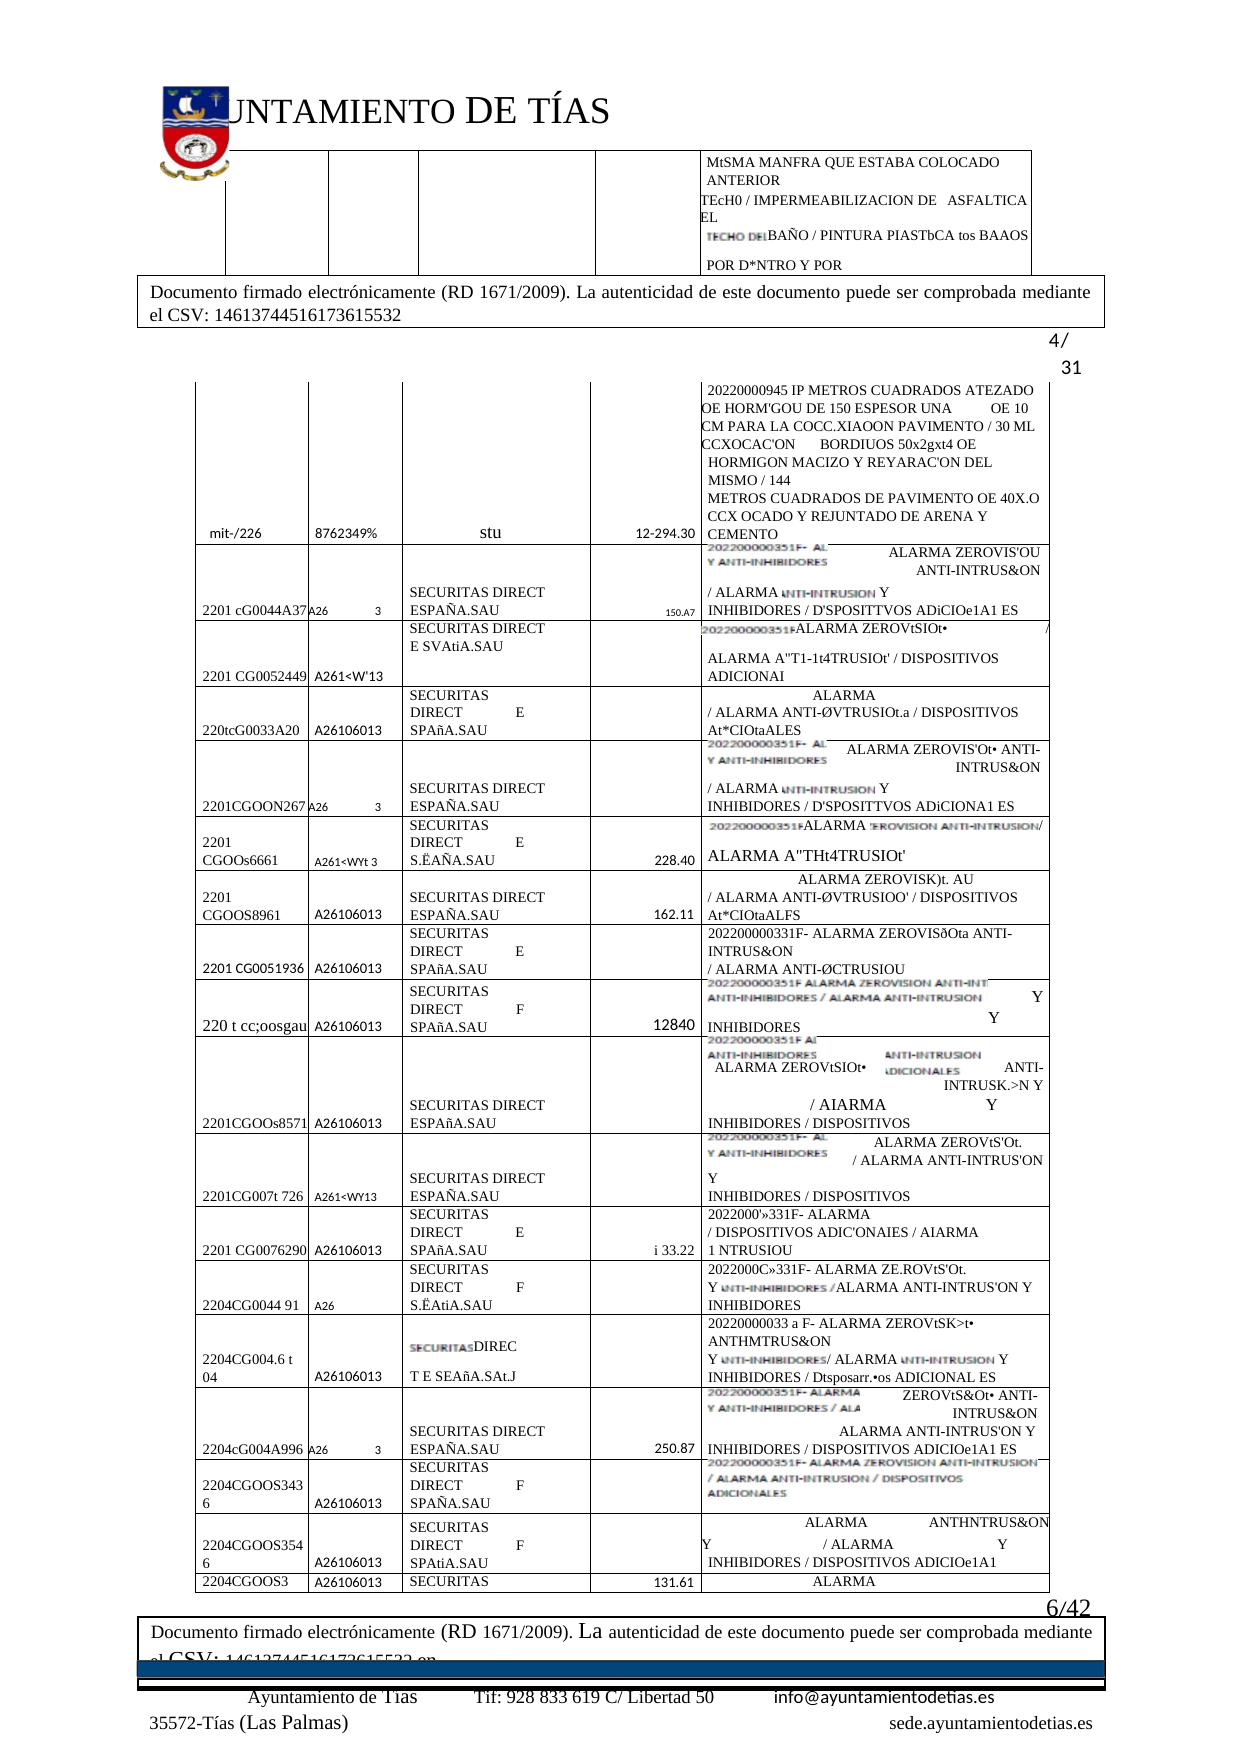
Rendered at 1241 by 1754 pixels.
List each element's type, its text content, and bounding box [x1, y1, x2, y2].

table_cell [591, 925, 701, 978]
table_header 8762349% [309, 382, 402, 544]
table_cell A26106013 [309, 1574, 402, 1592]
table_cell [591, 741, 701, 816]
table_cell A261<WY13 [309, 1134, 402, 1206]
table_cell 202200000331F- ALARMA ZEROVISðOta ANTI-INTRUS&ON / ALARMA ANTI-ØCTRUSIOU [702, 925, 1049, 978]
picture [782, 590, 876, 598]
table_cell 2022000C»331F- ALARMA ZE.ROVtS'Ot. Y ALARMA ANTI-INTRUS'ON Y INHIBIDORES [702, 1261, 1049, 1314]
table_cell 250.87 [591, 1388, 701, 1458]
table_cell MtSMA MANFRA QUE ESTABA COLOCADO ANTERIOR TEcH0 / IMPERMEABILIZACION DE ASFALTICA EL BAÑO / PINTURA PIASTbCA tos BAAOS POR D*NTRO Y POR [701, 151, 1031, 275]
table_cell 20220000033 a F- ALARMA ZEROVtSK>t• ANTHMTRUS&ON Y / ALARMA Y INHIBIDORES / Dtsposarr.•os ADICIONAL ES [702, 1315, 1049, 1386]
table_cell ALARMA ANTHNTRUS&ON Y / ALARMA Y INHIBIDORES / DISPOSITIVOS ADICIOe1A1 [702, 1514, 1049, 1572]
picture [701, 626, 796, 634]
table_cell [591, 1037, 701, 1133]
table_cell A26106013 [309, 980, 402, 1036]
table_cell A26106013 [309, 1514, 402, 1572]
picture [782, 786, 876, 794]
table_cell 2201CG007t 726 [196, 1134, 308, 1206]
table_cell [702, 1460, 1049, 1513]
picture [870, 823, 1039, 830]
table_cell [591, 1134, 701, 1206]
table_cell SECURITAS DIRECT ESPAñA.SAU [403, 1037, 590, 1133]
table_cell SECURITAS DIRECT F SPAtiA.SAU [403, 1514, 590, 1572]
table_cell A261<W'13 [309, 621, 402, 686]
table_cell A26 3 [309, 741, 402, 816]
table_cell SECURITAS DIRECT E SPAñA.SAU [403, 1207, 590, 1260]
table_cell ALARMA / ALARMA A"THt4TRUSIOt' [702, 817, 1049, 870]
table_cell ALARMA ZEROVtSIOt• ANTI-INTRUSK.>N Y / AIARMA Y INHIBIDORES / DISPOSITIVOS [702, 1037, 1049, 1133]
table_cell Y Y [988, 980, 1049, 1036]
table_cell 2022000'»331F- ALARMA / DISPOSITIVOS ADIC'ONAIES / AIARMA 1 NTRUSIOU [702, 1207, 1049, 1260]
table_cell 2201CGOOs8571 [196, 1037, 308, 1133]
table_cell [591, 1261, 701, 1314]
table_cell ALARMA ZEROVIS'OU ANTI-INTRUS&ON / ALARMA Y INHIBIDORES / D'SPOSITTVOS ADiCIOe1A1 ES [702, 545, 1049, 619]
picture [707, 544, 828, 566]
table_cell ALARMA / ALARMA ANTI-ØVTRUSIOt.a / DISPOSITIVOS At*CIOtaALES [702, 687, 1049, 740]
table_cell SECURITAS DIRECT E SVAtiA.SAU [403, 621, 590, 686]
table_cell 150.A7 [591, 545, 701, 619]
table_cell ALARMA ZEROVtS'Ot. / ALARMA ANTI-INTRUS'ON Y INHIBIDORES / DISPOSITIVOS [702, 1134, 1049, 1206]
table_cell SECURITAS DIRECT F SPAñA.SAU [403, 980, 590, 1036]
table_cell A26106013 [309, 925, 402, 978]
table_cell 2204CG004.6 t 04 [196, 1315, 308, 1386]
table_cell SECURITAS DIRECT ESPAÑA.SAU [403, 1388, 590, 1458]
table_cell SECURITAS DIRECT ESPAÑA.SAU [403, 741, 590, 816]
picture [707, 1459, 1038, 1497]
picture [707, 1036, 817, 1059]
table_cell 131.61 [591, 1574, 701, 1592]
table_cell A26106013 [309, 1207, 402, 1260]
picture [721, 1356, 827, 1364]
picture [709, 823, 803, 830]
table_cell [591, 1460, 701, 1513]
table_cell 2201 CG0076290 [196, 1207, 308, 1260]
table_cell SECURITAS DIRECT F S.ËAtiA.SAU [403, 1261, 590, 1314]
table_cell A26 3 [309, 545, 402, 619]
table_cell SECURITAS DIRECT ESPAÑA.SAU [403, 545, 590, 619]
table_header Documento firmado electrónicamente (RD 1671/2009). La autenticidad de este documento puede ser comprobada mediante el CSV: 14613744516173615532 [138, 276, 1104, 327]
table_cell [596, 151, 700, 275]
table_cell A26 [309, 1261, 402, 1314]
table_cell [316, 151, 328, 275]
picture [901, 1356, 995, 1364]
table_cell [419, 151, 595, 275]
table_cell SECURITAS [403, 1574, 590, 1592]
table_cell 162.11 [591, 871, 701, 924]
table_cell A26106013 [309, 687, 402, 740]
table_cell [329, 151, 418, 275]
table_cell INHIBIDORES [702, 980, 988, 1036]
picture [721, 1283, 836, 1292]
picture [136, 1660, 1105, 1678]
table_cell 2204CGOOS3436 [196, 1460, 308, 1513]
table_cell ALARMA ZEROVISK)t. AU / ALARMA ANTI-ØVTRUSIOO' / DISPOSITIVOS At*CIOtaALFS [702, 871, 1049, 924]
table_header 20220000945 IP METROS CUADRADOS ATEZADO OE HORM'GOU DE 150 ESPESOR UNA OE 10 CM PARA LA COCC.XIAOON PAVIMENTO / 30 ML CCXOCAC'ON BORDIUOS 50x2gxt4 OE HORMIGON MACIZO Y REYARAC'ON DEL MISMO / 144 METROS CUADRADOS DE PAVIMENTO OE 40X.O CCX OCADO Y REJUNTADO DE ARENA Y CEMENTO [702, 382, 1049, 544]
table_cell 2201 cG0044A37 [196, 545, 308, 619]
table_cell A26106013 [309, 871, 402, 924]
table_cell 228.40 [591, 817, 701, 870]
table_cell [226, 151, 316, 275]
picture [885, 1051, 981, 1075]
picture [707, 979, 988, 1002]
picture [409, 1344, 474, 1352]
table_cell ALARMA [702, 1574, 1049, 1592]
table_cell 2204CGOOS3546 [196, 1514, 308, 1572]
table_cell 2201 CG0052449 [196, 621, 308, 686]
table_cell 2201 CGOOs6661 [196, 817, 308, 870]
table_cell i 33.22 [591, 1207, 701, 1260]
table_cell A26106013 [309, 1037, 402, 1133]
table_cell A261<WYt 3 [309, 817, 402, 870]
table_cell A26106013 [309, 1315, 402, 1386]
table_cell A26106013 [309, 1460, 402, 1513]
table_cell 2204CGOOS3 [196, 1574, 308, 1592]
table_cell 2201 CGOOS8961 [196, 871, 308, 924]
table_cell SECURITAS DIRECT E SPAñA.SAU [403, 925, 590, 978]
table_cell 2201CGOON267 [196, 741, 308, 816]
table_cell 220 t cc;oosgau [196, 980, 308, 1036]
picture [707, 1388, 861, 1412]
table_cell SECURITAS DIRECT ESPAÑA.SAU [403, 1134, 590, 1206]
picture [707, 740, 827, 764]
table_cell ALARMA ZEROVtSIOt• / ALARMA A"T1-1t4TRUSIOt' / DISPOSITIVOS ADICIONAI [701, 621, 1049, 686]
table_cell [591, 1514, 701, 1572]
table_cell 2204cG004A996 [196, 1388, 308, 1458]
table_cell SECURITAS DIRECT E S.ËAÑA.SAU [403, 817, 590, 870]
table_cell SECURITAS DIRECT F SPAÑA.SAU [403, 1460, 590, 1513]
table_header stu [403, 382, 590, 544]
table_cell 2201 CG0051936 [196, 925, 308, 978]
table_cell 2204CG0044 91 [196, 1261, 308, 1314]
table_cell SECURITAS DIRECT ESPAÑA.SAU [403, 871, 590, 924]
table_cell ALARMA ZEROVIS'Ot• ANTI-INTRUS&ON / ALARMA Y INHIBIDORES / D'SPOSITTVOS ADiCIONA1 ES [702, 741, 1049, 816]
table_cell 12840 [591, 980, 701, 1036]
picture [707, 232, 768, 241]
picture [159, 86, 230, 181]
table_cell ZEROVtS&Ot• ANTI-INTRUS&ON ALARMA ANTI-INTRUS'ON Y INHIBIDORES / DISPOSITIVOS ADICIOe1A1 ES [702, 1388, 1049, 1458]
table_cell [591, 687, 701, 740]
table_cell [591, 1315, 701, 1386]
table_cell SECURITAS DIRECT E SPAñA.SAU [403, 687, 590, 740]
table_cell A26 3 [309, 1388, 402, 1458]
table_header 12-294.30 [591, 382, 701, 544]
list / 31 [1049, 328, 1092, 380]
table_cell [591, 621, 701, 686]
picture [707, 1134, 828, 1157]
table_cell DIRECT E SEAñA.SAt.J [403, 1315, 590, 1386]
table_cell 220tcG0033A20 [196, 687, 308, 740]
table_header mit-/226 [196, 382, 308, 544]
